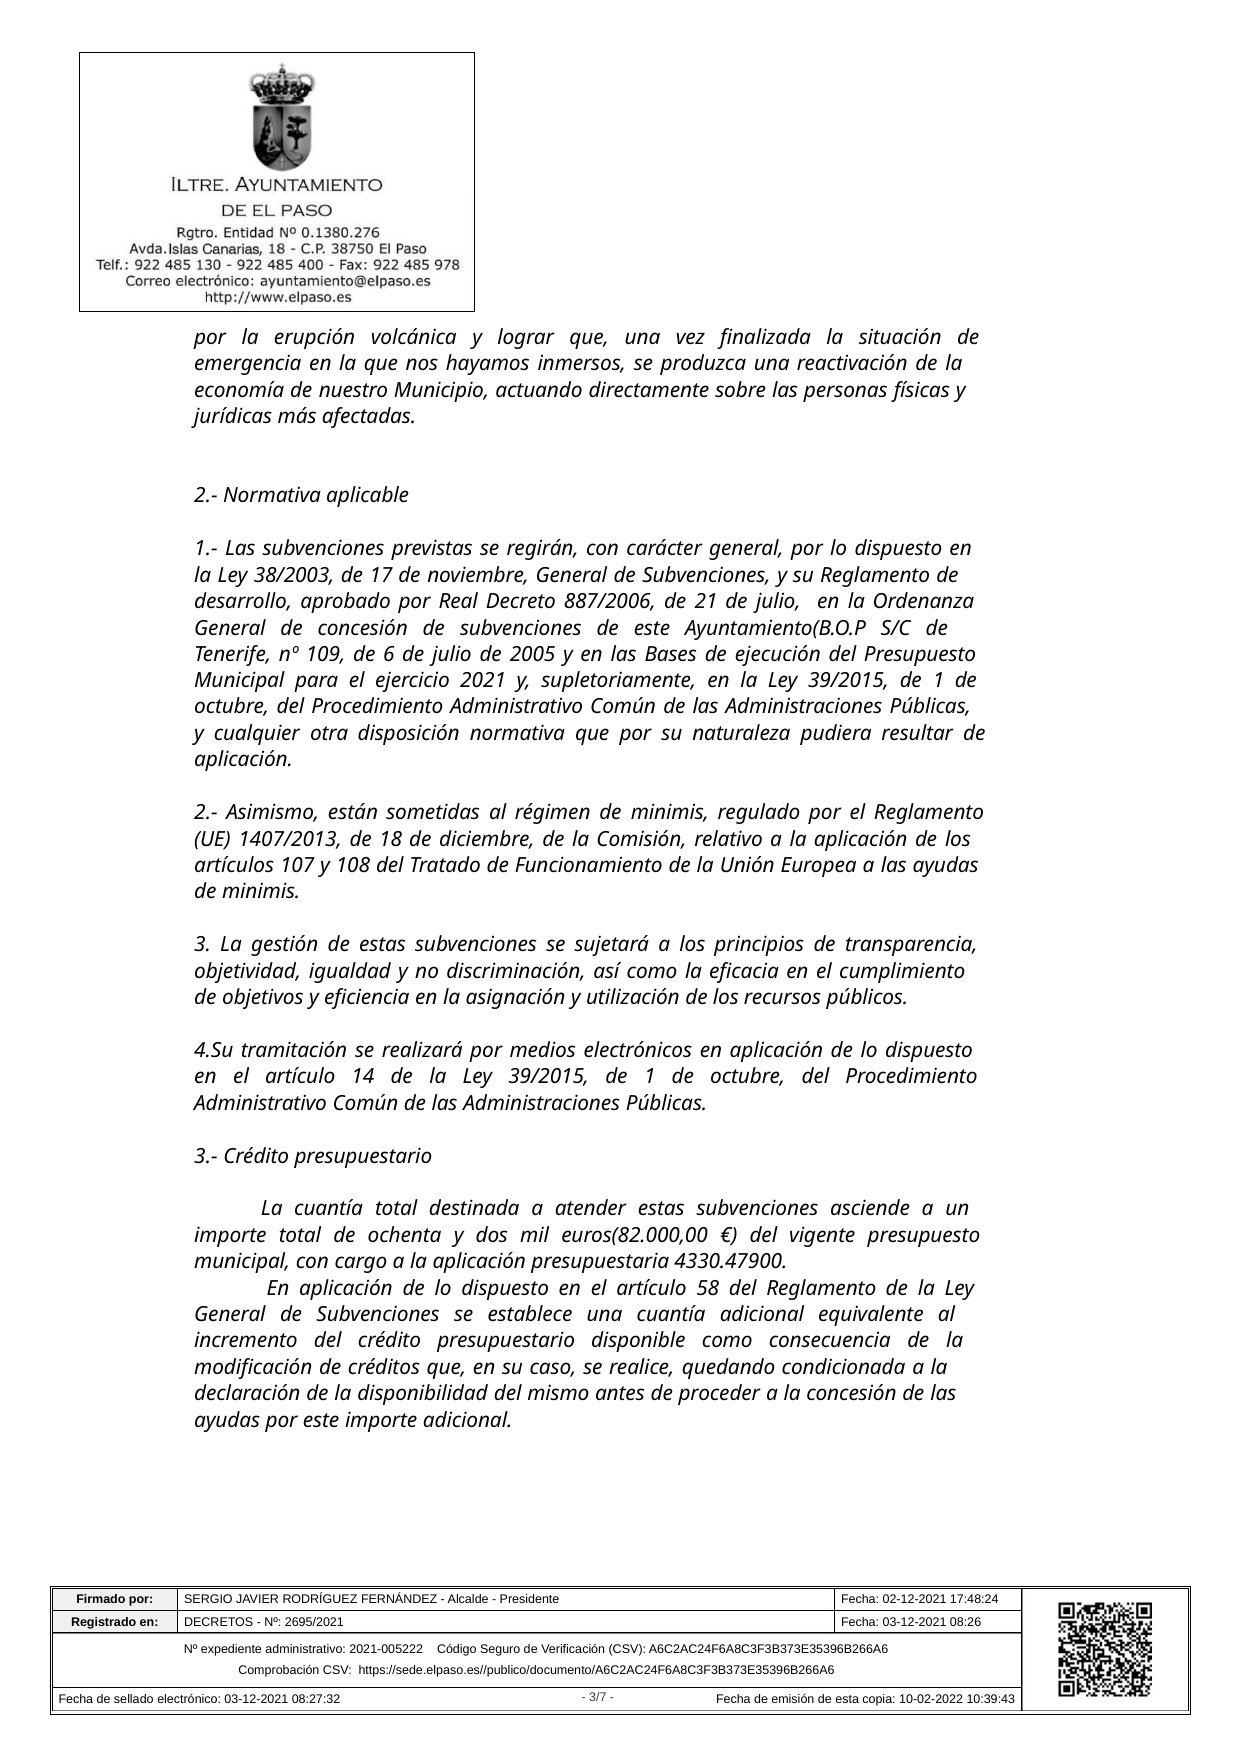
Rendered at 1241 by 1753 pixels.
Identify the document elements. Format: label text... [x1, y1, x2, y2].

text General de Subvenciones se establece una cuantía adicional equivalente al [194, 1302, 1072, 1326]
text Fecha de emisión de esta copia: 10-02-2022 10:39:43 [716, 1692, 1040, 1706]
text DECRETOS - Nº: 2695/2021 [184, 1615, 586, 1629]
text (UE) 1407/2013, de 18 de diciembre, de la Comisión, relativo a la aplicación de los [194, 826, 1072, 851]
text General de concesión de subvenciones de este Ayuntamiento(B.O.P S/C de [194, 615, 1072, 640]
text modificación de créditos que, en su caso, se realice, quedando condicionada a la [194, 1354, 1072, 1379]
text La cuantía total destinada a atender estas subvenciones asciende a un [261, 1196, 1072, 1221]
text en el artículo 14 de la Ley 39/2015, de 1 de octubre, del Procedimiento [194, 1064, 1071, 1089]
text Tenerife, nº 109, de 6 de julio de 2005 y en las Bases de ejecución del Presupuesto [194, 642, 1072, 666]
text la Ley 38/2003, de 17 de noviembre, General de Subvenciones, y su Reglamento de [194, 562, 1072, 587]
text 2 [194, 483, 206, 508]
text .- Normativa aplicable [206, 483, 456, 508]
text importe total de ochenta y dos mil euros(82.000,00 €) del vigente presupuesto [194, 1222, 1072, 1247]
text 4.Su tramitación se realizará por medios electrónicos en aplicación de lo dispuesto [194, 1038, 1071, 1062]
text y cualquier otra disposición normativa que por su naturaleza pudiera resultar de [194, 721, 1072, 745]
text Registrado en: [71, 1615, 177, 1629]
text Fecha de sellado electrónico: 03-12-2021 08:27:32 [58, 1692, 365, 1706]
text municipal, con cargo a la aplicación presupuestaria 4330.47900. [194, 1249, 1072, 1274]
picture [80, 53, 474, 311]
text objetividad, igualdad y no discriminación, así como la eficacia en el cumplimiento [194, 959, 1071, 983]
text 1 [194, 536, 206, 561]
text Nº expediente administrativo: 2021-005222 Código Seguro de Verificación (CSV): A6C2AC24F6A8C3F3B373E35396B266A6 [184, 1642, 915, 1656]
text 2 [194, 800, 206, 825]
text artículos 107 y 108 del Tratado de Funcionamiento de la Unión Europea a las ayudas [194, 853, 1072, 877]
text Firmado por: [76, 1593, 172, 1607]
text .- Crédito presupuestario [206, 1143, 477, 1168]
text Municipal para el ejercicio 2021 y, supletoriamente, en la Ley 39/2015, de 1 de [194, 668, 1072, 693]
text por la erupción volcánica y lograr que, una vez finalizada la situación de [194, 325, 1071, 349]
text octubre, del Procedimiento Administrativo Común de las Administraciones Públicas, [194, 694, 1072, 719]
text 3. La gestión de estas subvenciones se sujetará a los principios de transparencia, [194, 932, 1071, 957]
text Fecha: 02-12-2021 17:48:24 [841, 1593, 1022, 1607]
text ayudas por este importe adicional. [194, 1407, 1072, 1432]
text economía de nuestro Municipio, actuando directamente sobre las personas físicas y [194, 377, 1071, 402]
text desarrollo, aprobado por Real Decreto 887/2006, de 21 de julio, en la Ordenanza [194, 589, 1072, 613]
text .- Asimismo, están sometidas al régimen de minimis, regulado por el Reglamento [206, 800, 1072, 825]
text 3 [194, 1143, 206, 1168]
text jurídicas más afectadas. [194, 404, 1071, 428]
text Comprobación CSV: https://sede.elpaso.es//publico/documento/A6C2AC24F6A8C3F3B373E35396B266A6 [238, 1663, 915, 1677]
text aplicación. [194, 747, 1072, 772]
text de objetivos y eficiencia en la asignación y utilización de los recursos públicos. [194, 985, 1071, 1010]
text En aplicación de lo dispuesto en el artículo 58 del Reglamento de la Ley [266, 1275, 1072, 1300]
text Administrativo Común de las Administraciones Públicas. [194, 1091, 1071, 1115]
text Fecha: 03-12-2021 08:26 [841, 1615, 1022, 1629]
text emergencia en la que nos hayamos inmersos, se produzca una reactivación de la [194, 351, 1071, 376]
picture [51, 1587, 1190, 1714]
text de minimis. [194, 879, 1072, 904]
text SERGIO JAVIER RODRÍGUEZ FERNÁNDEZ - Alcalde - Presidente [184, 1593, 586, 1607]
text incremento del crédito presupuestario disponible como consecuencia de la [194, 1328, 1072, 1353]
text - 3/7 - [581, 1691, 633, 1705]
text .- Las subvenciones previstas se regirán, con carácter general, por lo dispuesto en [206, 536, 1071, 561]
text declaración de la disponibilidad del mismo antes de proceder a la concesión de las [194, 1381, 1072, 1406]
